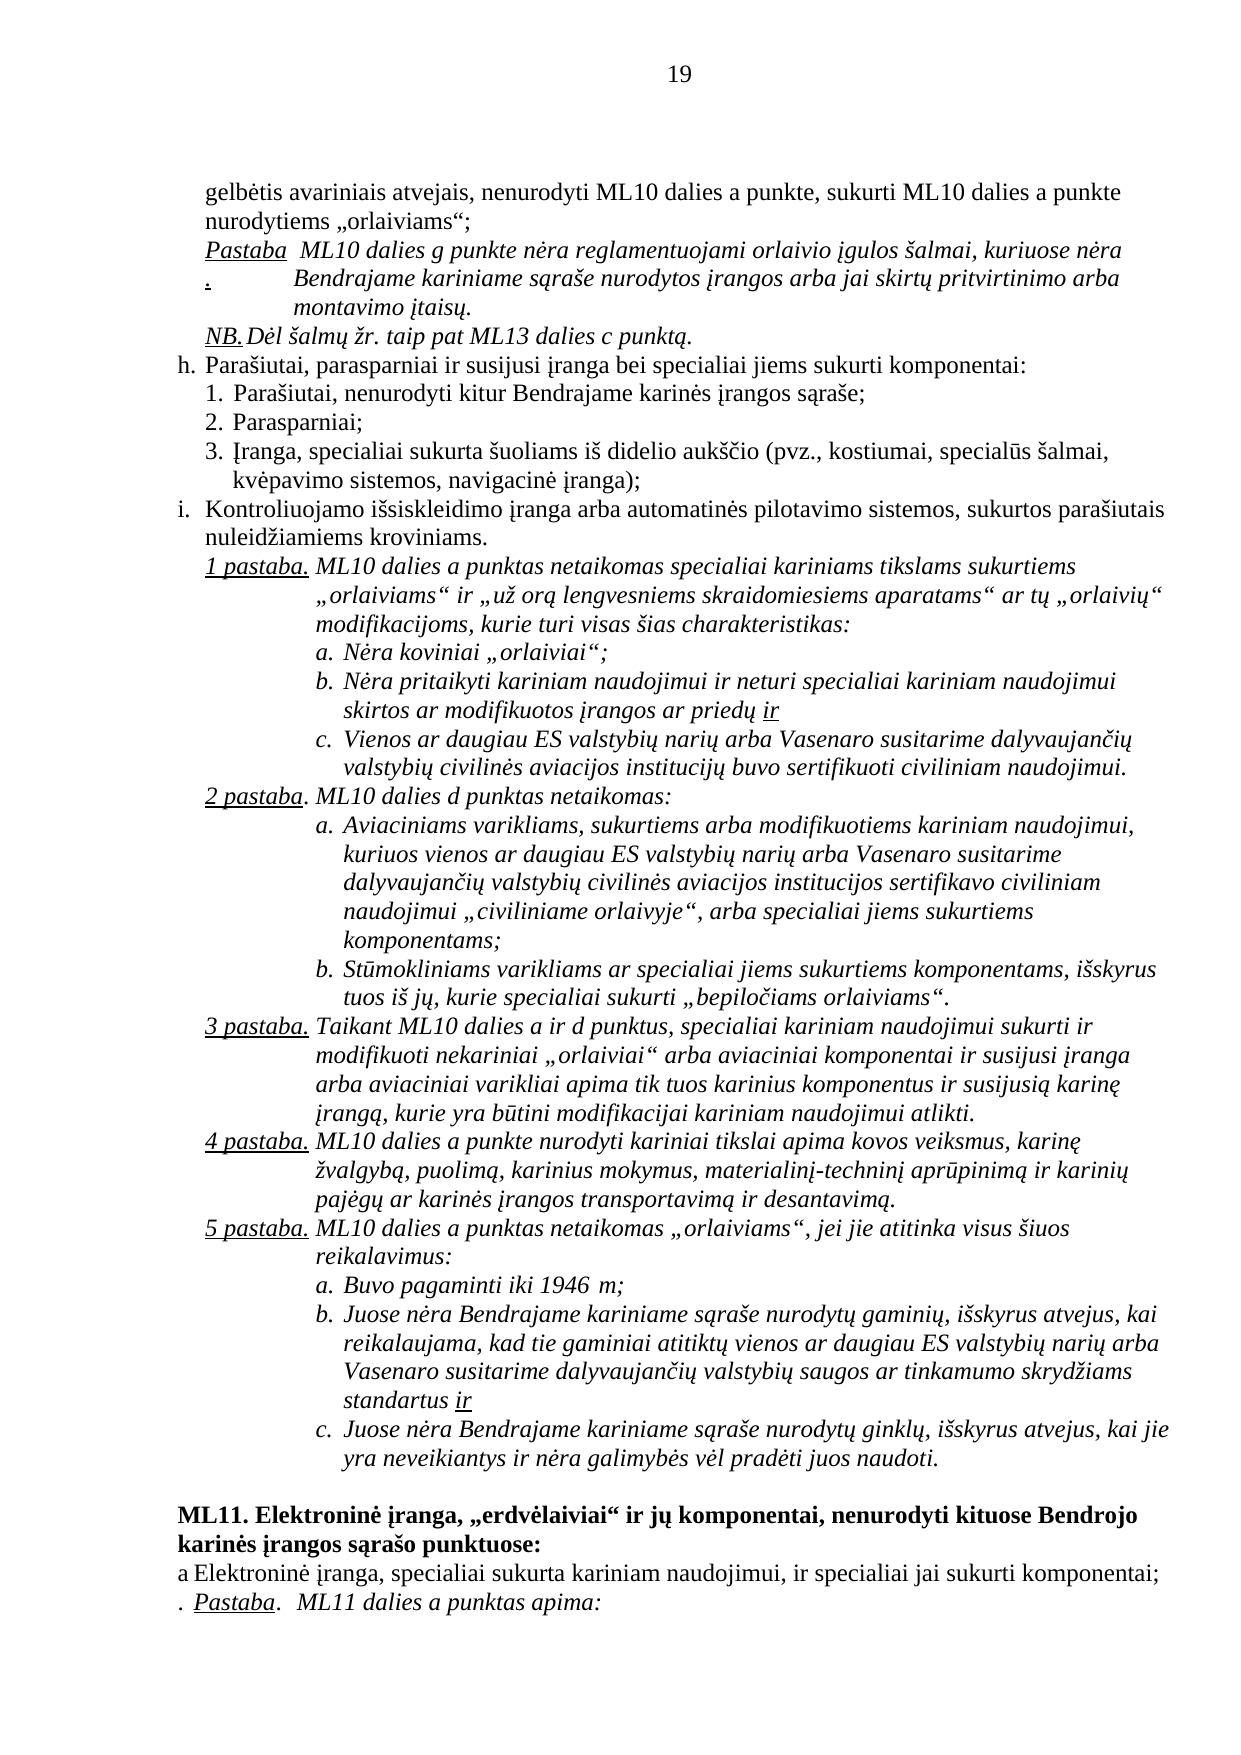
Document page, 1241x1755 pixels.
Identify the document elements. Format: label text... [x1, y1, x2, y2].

table_header Pastaba. [193, 1587, 297, 1615]
table_header Nėra pritaikyti kariniam naudojimui ir neturi specialiai kariniam naudojimui skirtos ar modifikuotos įrangos ar priedų ir [343, 666, 1181, 724]
table_header ML10 dalies g punkte nėra reglamentuojami orlaivio įgulos šalmai, kuriuose nėra Bendrajame kariniame sąraše nurodytos įrangos arba jai skirtų pritvirtinimo arba montavimo įtaisų. [293, 235, 1181, 321]
table_header 2. [205, 407, 232, 436]
table_header Buvo pagaminti iki 1946 m; [343, 1270, 1181, 1299]
table_header gelbėtis avariniais atvejais, nenurodyti ML10 dalies a punkte, sukurti ML10 dalies a punkte nurodytiems „orlaiviams“; [205, 177, 1181, 235]
table_header Parašiutai, parasparniai ir susijusi įranga bei specialiai jiems sukurti komponentai: [205, 350, 1181, 379]
table_header a. [315, 810, 343, 954]
table_header 3 pastaba. [205, 1011, 315, 1126]
table_header c. [315, 1414, 343, 1471]
table_header Aviaciniams varikliams, sukurtiems arba modifikuotiems kariniam naudojimui, kuriuos vienos ar daugiau ES valstybių narių arba Vasenaro susitarime dalyvaujančių valstybių civilinės aviacijos institucijos sertifikavo civiliniam naudojimui „civiliniame orlaivyje“, arba specialiai jiems sukurtiems komponentams; [343, 810, 1181, 954]
table_header Parašiutai, nenurodyti kitur Bendrajame karinės įrangos sąraše; [233, 379, 1181, 407]
table_header ML10 dalies a punktas netaikomas „orlaiviams“, jei jie atitinka visus šiuos reikalavimus: [315, 1213, 1181, 1270]
table_header ML10 dalies d punktas netaikomas: [315, 781, 1181, 810]
table_header Juose nėra Bendrajame kariniame sąraše nurodytų ginklų, išskyrus atvejus, kai jie yra neveikiantys ir nėra galimybės vėl pradėti juos naudoti. [343, 1414, 1181, 1471]
table_header ML10 dalies a punktas netaikomas specialiai kariniams tikslams sukurtiems „orlaiviams“ ir „už orą lengvesniems skraidomiesiems aparatams“ ar tų „orlaivių“ modifikacijoms, kurie turi visas šias charakteristikas: [315, 551, 1181, 638]
table_header 5 pastaba. [205, 1213, 315, 1471]
table_header 2 pastaba. [205, 781, 315, 1011]
table_header h. [177, 350, 205, 494]
table_header NB. [205, 321, 246, 350]
table_header Juose nėra Bendrajame kariniame sąraše nurodytų gaminių, išskyrus atvejus, kai reikalaujama, kad tie gaminiai atitiktų vienos ar daugiau ES valstybių narių arba Vasenaro susitarime dalyvaujančių valstybių saugos ar tinkamumo skrydžiams standartus ir [343, 1299, 1181, 1414]
table_header a. [315, 638, 343, 666]
table_header 3. [205, 436, 232, 493]
table_header b. [315, 666, 343, 724]
table_header Parasparniai; [233, 407, 1181, 436]
table_header 4 pastaba. [205, 1126, 315, 1213]
table_header Pastaba. [205, 235, 293, 321]
table_header Stūmokliniams varikliams ar specialiai jiems sukurtiems komponentams, išskyrus tuos iš jų, kurie specialiai sukurti „bepiločiams orlaiviams“. [343, 954, 1181, 1011]
table_header 1. [205, 379, 233, 407]
table_header Taikant ML10 dalies a ir d punktus, specialiai kariniam naudojimui sukurti ir modifikuoti nekariniai „orlaiviai“ arba aviaciniai komponentai ir susijusi įranga arba aviaciniai varikliai apima tik tuos karinius komponentus ir susijusią karinę įrangą, kurie yra būtini modifikacijai kariniam naudojimui atlikti. [315, 1011, 1181, 1126]
table_header 1 pastaba. [205, 551, 315, 781]
table_header b. [315, 954, 343, 1011]
table_header Dėl šalmų žr. taip pat ML13 dalies c punktą. [246, 321, 1142, 350]
table_header Elektroninė įranga, specialiai sukurta kariniam naudojimui, ir specialiai jai sukurti komponentai; [193, 1558, 1181, 1587]
table_header [177, 177, 205, 350]
table_header Kontroliuojamo išsiskleidimo įranga arba automatinės pilotavimo sistemos, sukurtos parašiutais nuleidžiamiems kroviniams. [205, 494, 1181, 551]
table_header Įranga, specialiai sukurta šuoliams iš didelio aukščio (pvz., kostiumai, specialūs šalmai, kvėpavimo sistemos, navigacinė įranga); [233, 436, 1181, 493]
table_header a. [177, 1558, 193, 1615]
table_header c. [315, 724, 343, 781]
table_header i. [177, 494, 205, 1472]
table_header a. [315, 1270, 343, 1299]
table_header ML10 dalies a punkte nurodyti kariniai tikslai apima kovos veiksmus, karinę žvalgybą, puolimą, karinius mokymus, materialinį-techninį aprūpinimą ir karinių pajėgų ar karinės įrangos transportavimą ir desantavimą. [315, 1126, 1181, 1213]
table_header b. [315, 1299, 343, 1414]
table_header Nėra koviniai „orlaiviai“; [343, 638, 1181, 666]
text ML11. Elektroninė įranga, „erdvėlaiviai“ ir jų komponentai, nenurodyti kituose Bendrojo karinės įrangos sąrašo punktuose: [177, 1500, 1181, 1558]
table_header ML11 dalies a punktas apima: [297, 1587, 1181, 1615]
table_header Vienos ar daugiau ES valstybių narių arba Vasenaro susitarime dalyvaujančių valstybių civilinės aviacijos institucijų buvo sertifikuoti civiliniam naudojimui. [343, 724, 1181, 781]
